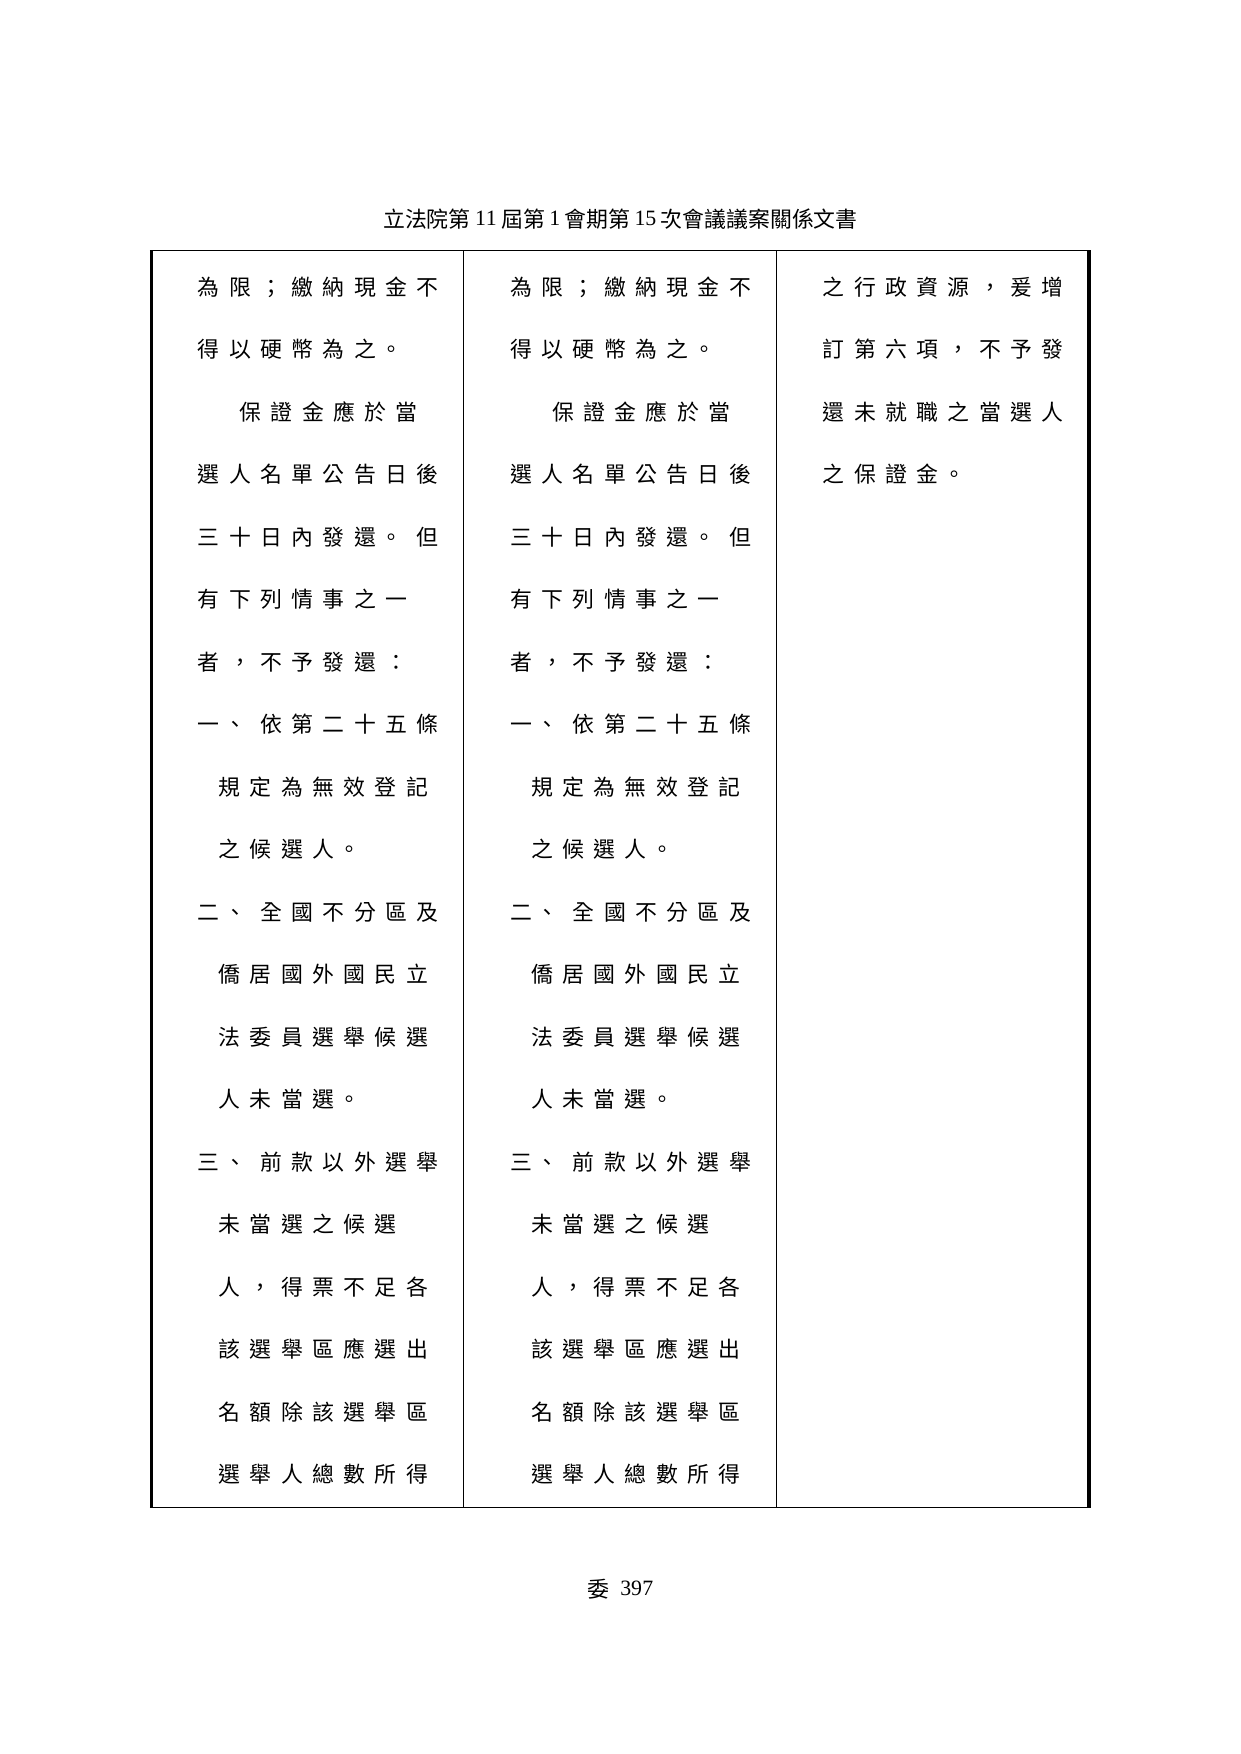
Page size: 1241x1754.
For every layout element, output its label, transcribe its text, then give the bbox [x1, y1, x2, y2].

table_cell 為限；繳納現金不得以硬幣為之。 保證金應於當選人名單公告日後三十日內發還。但有下列情事之一者，不予發還： 一、依第二十五條規定為無效登記之候選人。 二、全國不分區及僑居國外國民立法委員選舉候選人未當選。 三、前款以外選舉未當選之候選人，得票不足各該選舉區應選出名額除該選舉區選舉人總數所得 [464, 251, 776, 1507]
table_cell 之行政資源，爰增訂第六項，不予發還未就職之當選人之保證金。 [777, 251, 1087, 1507]
table_cell 為限；繳納現金不得以硬幣為之。 保證金應於當選人名單公告日後三十日內發還。但有下列情事之一者，不予發還： 一、依第二十五條規定為無效登記之候選人。 二、全國不分區及僑居國外國民立法委員選舉候選人未當選。 三、前款以外選舉未當選之候選人，得票不足各該選舉區應選出名額除該選舉區選舉人總數所得 [153, 251, 463, 1507]
